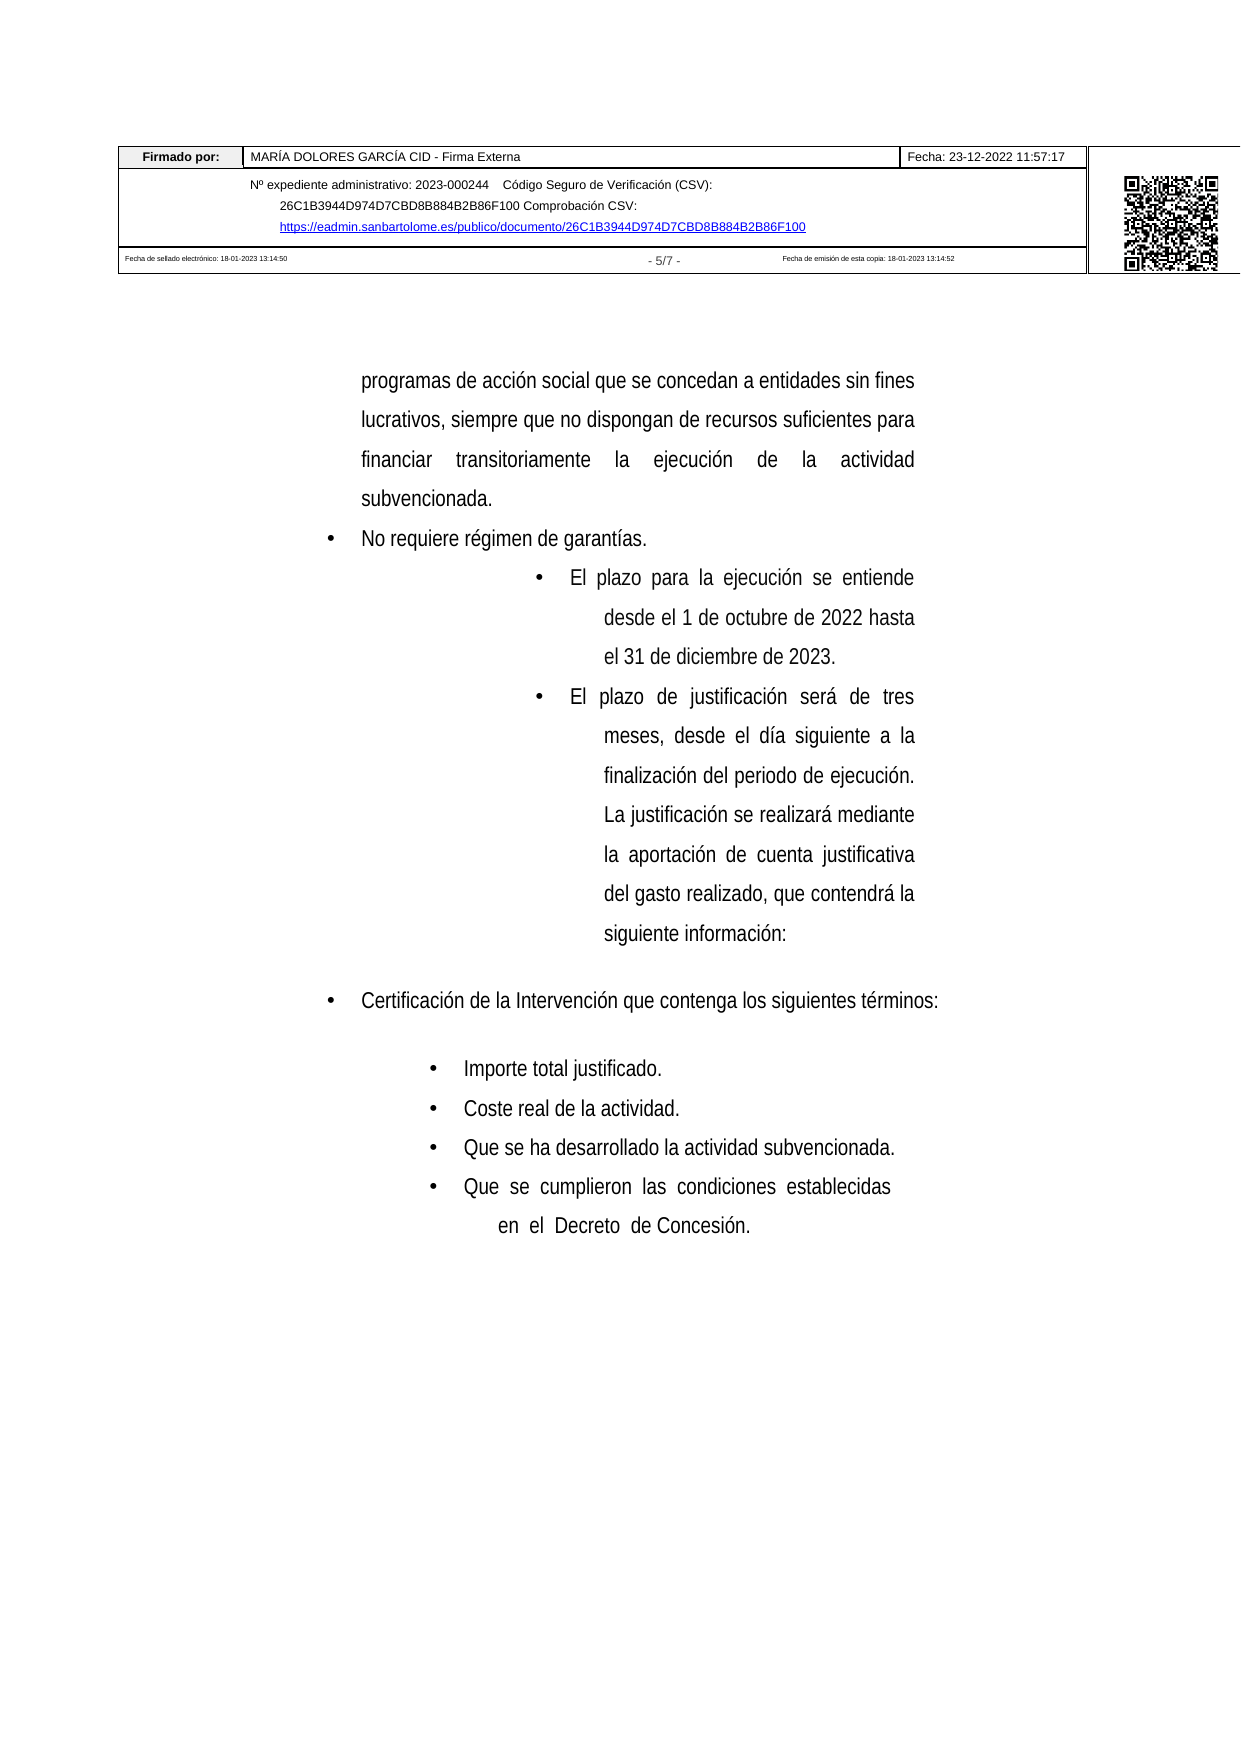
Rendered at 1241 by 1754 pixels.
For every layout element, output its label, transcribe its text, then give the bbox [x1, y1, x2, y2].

table_cell Nº expediente administrativo: 2023-000244 Código Seguro de Verificación (CSV): 26C1B3944D974D7CBD8B884B2B86F100 Comprobación CSV: https://eadmin.sanbartolome.es/publico/documento/26C1B3944D974D7CBD8B884B2B86F100 [119, 169, 1086, 246]
list Importe total justificado. [429, 1055, 1122, 1081]
table_header [1089, 147, 1240, 273]
list Certificación de la Intervención que contenga los siguientes términos: [327, 987, 1122, 1014]
table_cell Fecha de sellado electrónico: 18-01-2023 13:14:50 - 5/7 - Fecha de emisión de esta copia: 18-01-2023 13:14:52 [119, 248, 1086, 273]
list Coste real de la actividad. [429, 1094, 1122, 1121]
text programas de acción social que se concedan a entidades sin fines lucrativos, siempre que no dispongan de recursos suficientes para financiar transitoriamente la ejecución de la actividad subvencionada. [361, 367, 915, 511]
list El plazo de justificación será de tres meses, desde el día siguiente a la finalización del periodo de ejecución. La justificación se realizará mediante la aportación de cuenta justificativa del gasto realizado, que contendrá la siguiente información: [535, 683, 915, 946]
table_header MARÍA DOLORES GARCÍA CID - Firma Externa [244, 147, 899, 167]
table_header Firmado por: [119, 147, 242, 165]
list El plazo para la ejecución se entiende desde el 1 de octubre de 2022 hasta el 31 de diciembre de 2023. [535, 564, 915, 669]
list No requiere régimen de garantías. [327, 525, 1122, 551]
list Que se cumplieron las condiciones establecidas en el Decreto de Concesión. [429, 1173, 914, 1238]
table_header Fecha: 23-12-2022 11:57:17 [901, 147, 1086, 167]
list Que se ha desarrollado la actividad subvencionada. [429, 1133, 1122, 1160]
